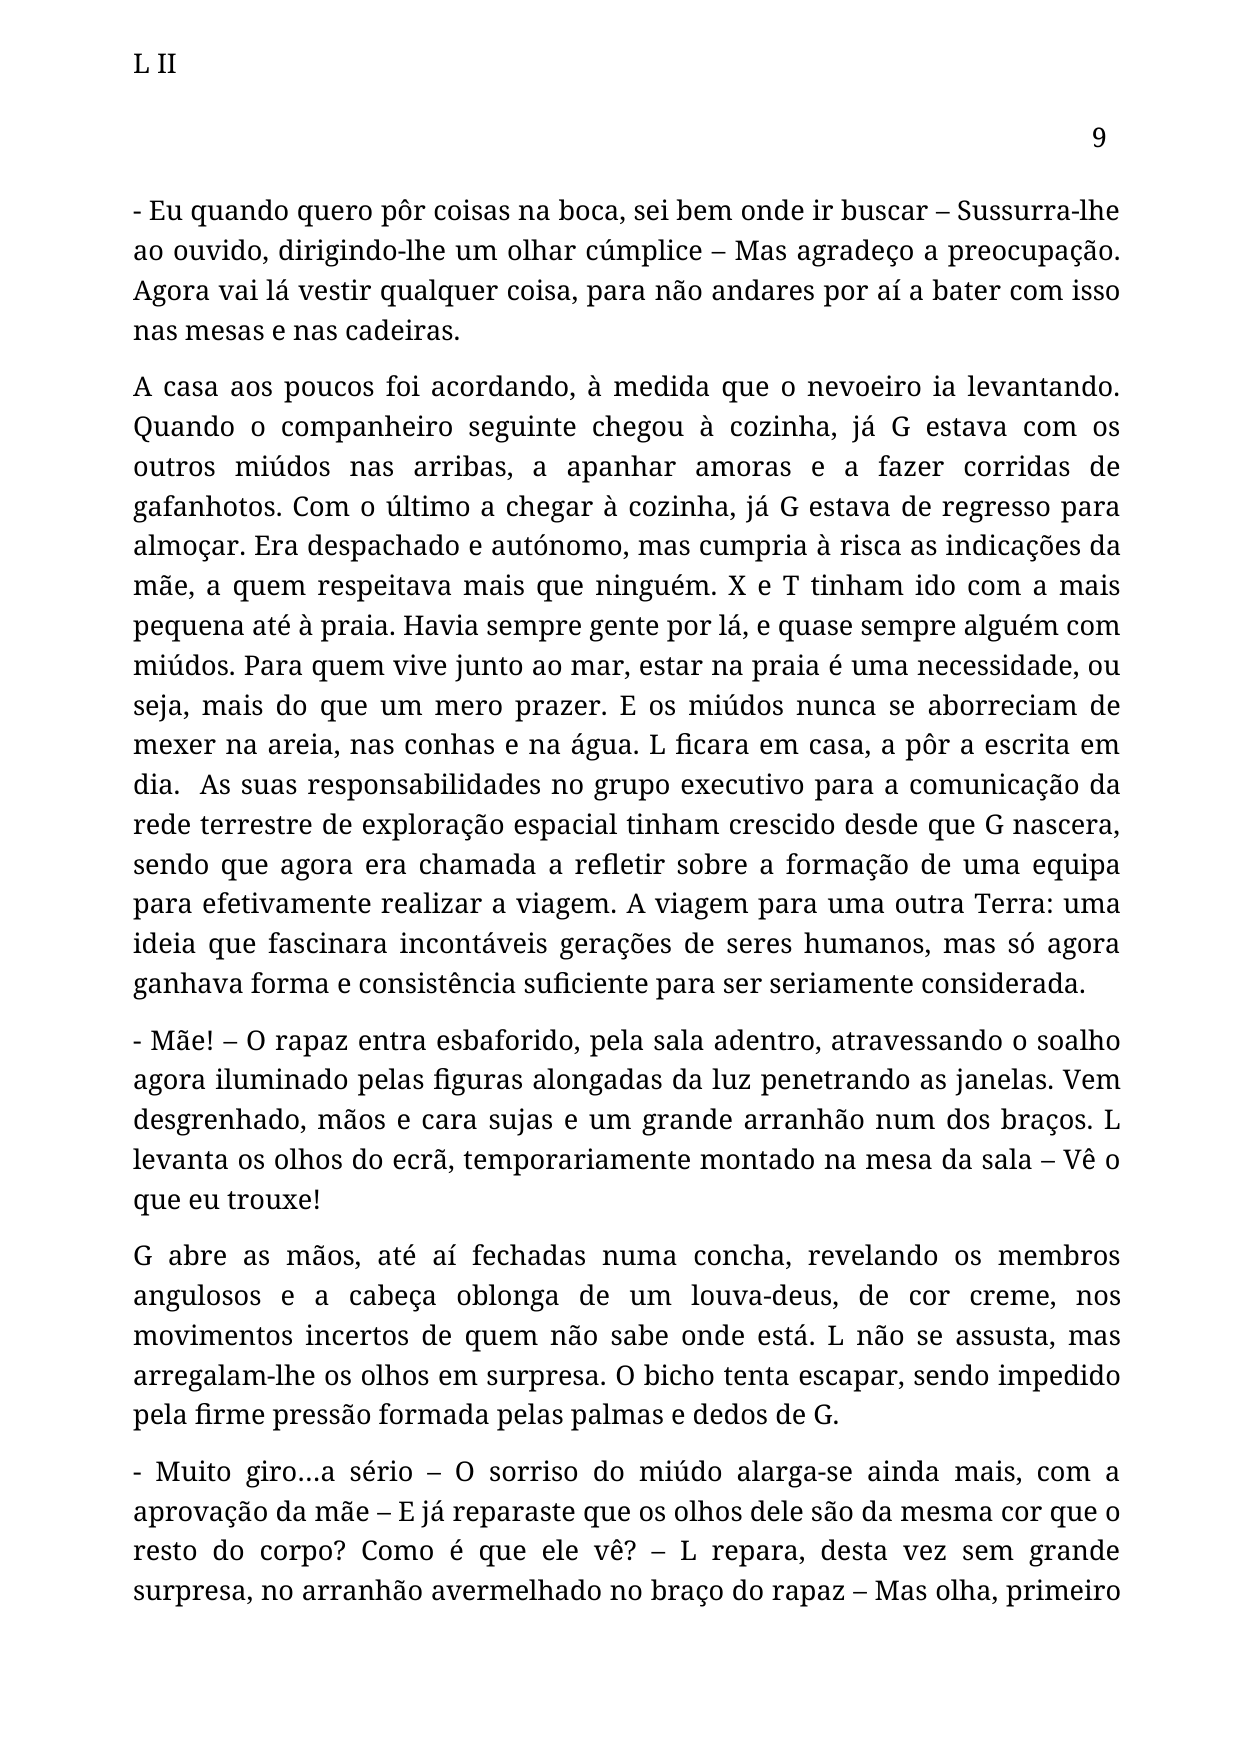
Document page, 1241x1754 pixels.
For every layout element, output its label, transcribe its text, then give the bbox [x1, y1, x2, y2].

text - Muito giro…a sério – O sorriso do miúdo alarga-se ainda mais, com a aprovação da mãe – E já reparaste que os olhos dele são da mesma cor que o resto do corpo? Como é que ele vê? – L repara, desta vez sem grande surpresa, no arranhão avermelhado no braço do rapaz – Mas olha, primeiro [133, 1452, 1122, 1608]
text A casa aos poucos foi acordando, à medida que o nevoeiro ia levantando. Quando o companheiro seguinte chegou à cozinha, já G estava com os outros miúdos nas arribas, a apanhar amoras e a fazer corridas de gafanhotos. Com o último a chegar à cozinha, já G estava de regresso para almoçar. Era despachado e autónomo, mas cumpria à risca as indicações da mãe, a quem respeitava mais que ninguém. X e T tinham ido com a mais pequena até à praia. Havia sempre gente por lá, e quase sempre alguém com miúdos. Para quem vive junto ao mar, estar na praia é uma necessidade, ou seja, mais do que um mero prazer. E os miúdos nunca se aborreciam de mexer na areia, nas conhas e na água. L ficara em casa, a pôr a escrita em dia. As suas responsabilidades no grupo executivo para a comunicação da rede terrestre de exploração espacial tinham crescido desde que G nascera, sendo que agora era chamada a refletir sobre a formação de uma equipa para efetivamente realizar a viagem. A viagem para uma outra Terra: uma ideia que fascinara incontáveis gerações de seres humanos, mas só agora ganhava forma e consistência suficiente para ser seriamente considerada. [133, 368, 1122, 1001]
text G abre as mãos, até aí fechadas numa concha, revelando os membros angulosos e a cabeça oblonga de um louva-deus, de cor creme, nos movimentos incertos de quem não sabe onde está. L não se assusta, mas arregalam-lhe os olhos em surpresa. O bicho tenta escapar, sendo impedido pela firme pressão formada pelas palmas e dedos de G. [133, 1237, 1122, 1433]
text - Mãe! – O rapaz entra esbaforido, pela sala adentro, atravessando o soalho agora iluminado pelas figuras alongadas da luz penetrando as janelas. Vem desgrenhado, mãos e cara sujas e um grande arranhão num dos braços. L levanta os olhos do ecrã, temporariamente montado na mesa da sala – Vê o que eu trouxe! [133, 1021, 1122, 1217]
text - Eu quando quero pôr coisas na boca, sei bem onde ir buscar – Sussurra-lhe ao ouvido, dirigindo-lhe um olhar cúmplice – Mas agradeço a preocupação. Agora vai lá vestir qualquer coisa, para não andares por aí a bater com isso nas mesas e nas cadeiras. [133, 192, 1122, 348]
